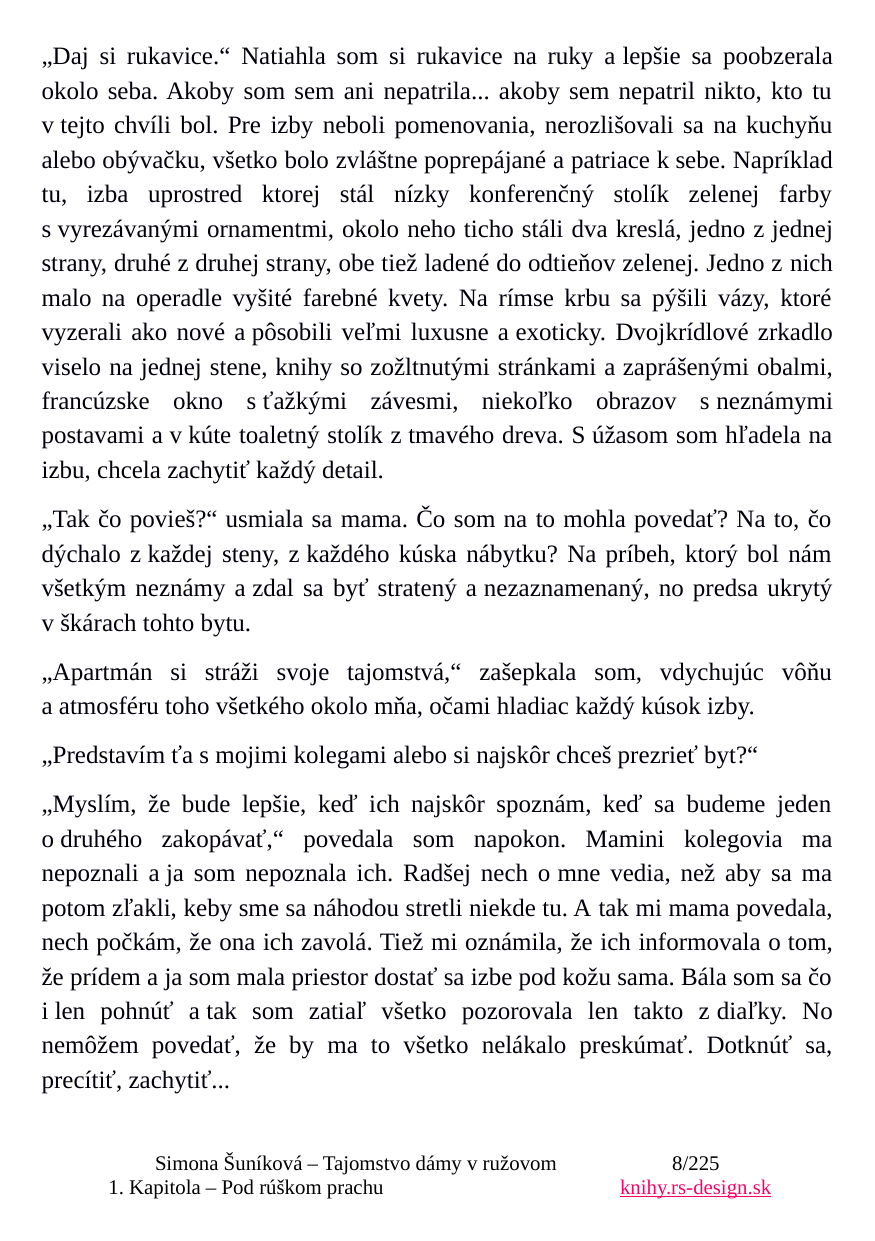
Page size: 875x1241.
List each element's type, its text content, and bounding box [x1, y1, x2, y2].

text „Apartmán si stráži svoje tajomstvá,“ zašepkala som, vdychujúc vôňu a atmosféru toho všetkého okolo mňa, očami hladiac každý kúsok izby. [41, 657, 833, 720]
text „Tak čo povieš?“ usmiala sa mama. Čo som na to mohla povedať? Na to, čo dýchalo z každej steny, z každého kúska nábytku? Na príbeh, ktorý bol nám všetkým neznámy a zdal sa byť stratený a nezaznamenaný, no predsa ukrytý v škárach tohto bytu. [41, 504, 833, 636]
text „Myslím, že bude lepšie, keď ich najskôr spoznám, keď sa budeme jeden o druhého zakopávať,“ povedala som napokon. Mamini kolegovia ma nepoznali a ja som nepoznala ich. Radšej nech o mne vedia, než aby sa ma potom zľakli, keby sme sa náhodou stretli niekde tu. A tak mi mama povedala, nech počkám, že ona ich zavolá. Tiež mi oznámila, že ich informovala o tom, že prídem a ja som mala priestor dostať sa izbe pod kožu sama. Bála som sa čo i len pohnúť a tak som zatiaľ všetko pozorovala len takto z diaľky. No nemôžem povedať, že by ma to všetko nelákalo preskúmať. Dotknúť sa, precítiť, zachytiť... [41, 789, 833, 1094]
text „Predstavím ťa s mojimi kolegami alebo si najskôr chceš prezrieť byt?“ [41, 740, 833, 769]
text „Daj si rukavice.“ Natiahla som si rukavice na ruky a lepšie sa poobzerala okolo seba. Akoby som sem ani nepatrila... akoby sem nepatril nikto, kto tu v tejto chvíli bol. Pre izby neboli pomenovania, nerozlišovali sa na kuchyňu alebo obývačku, všetko bolo zvláštne poprepájané a patriace k sebe. Napríklad tu, izba uprostred ktorej stál nízky konferenčný stolík zelenej farby s vyrezávanými ornamentmi, okolo neho ticho stáli dva kreslá, jedno z jednej strany, druhé z druhej strany, obe tiež ladené do odtieňov zelenej. Jedno z nich malo na operadle vyšité farebné kvety. Na rímse krbu sa pýšili vázy, ktoré vyzerali ako nové a pôsobili veľmi luxusne a exoticky. Dvojkrídlové zrkadlo viselo na jednej stene, knihy so zožltnutými stránkami a zaprášenými obalmi, francúzske okno s ťažkými závesmi, niekoľko obrazov s neznámymi postavami a v kúte toaletný stolík z tmavého dreva. S úžasom som hľadela na izbu, chcela zachytiť každý detail. [41, 41, 833, 484]
